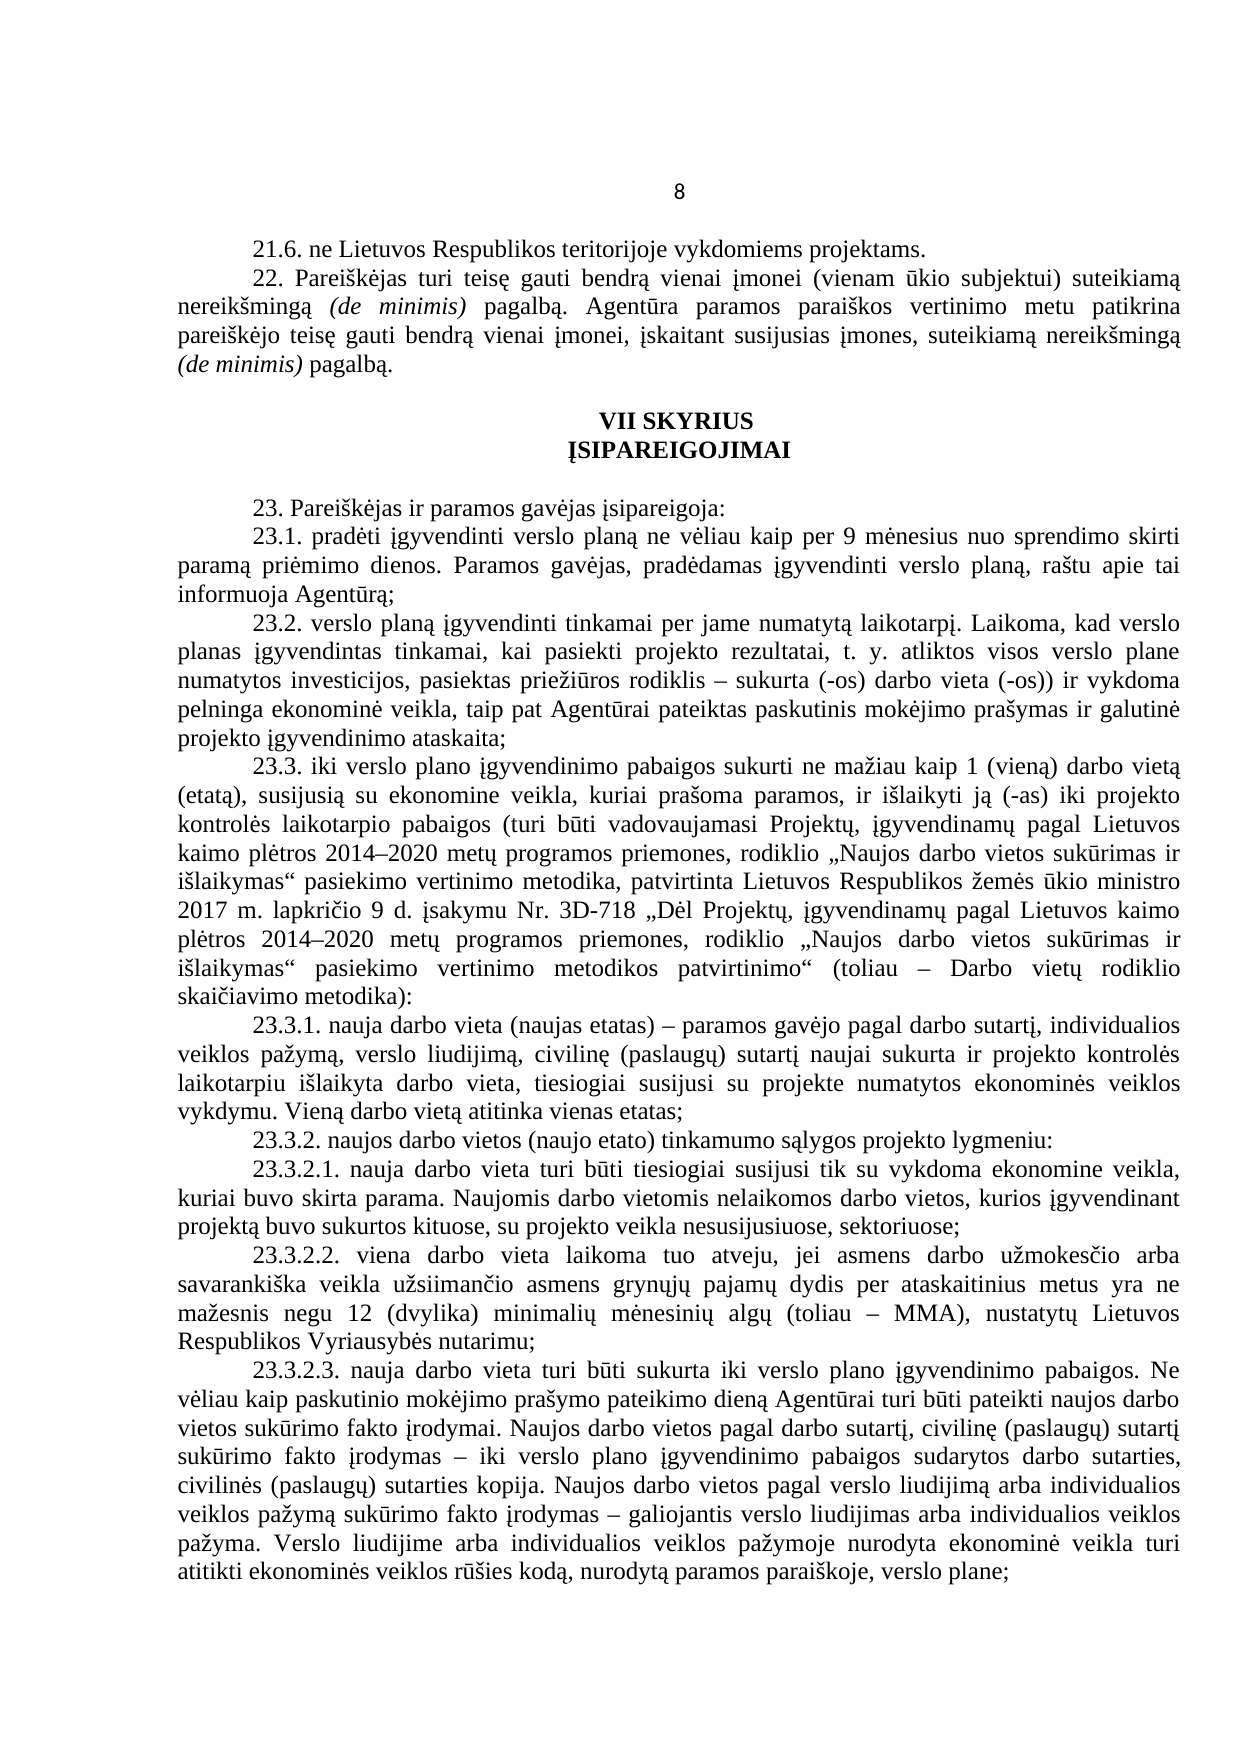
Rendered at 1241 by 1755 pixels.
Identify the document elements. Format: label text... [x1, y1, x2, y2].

text 23.1. pradėti įgyvendinti verslo planą ne vėliau kaip per 9 mėnesius nuo sprendimo skirti paramą priėmimo dienos. Paramos gavėjas, pradėdamas įgyvendinti verslo planą, raštu apie tai informuoja Agentūrą; [177, 521, 1181, 608]
text 23.3.2.2. viena darbo vieta laikoma tuo atveju, jei asmens darbo užmokesčio arba savarankiška veikla užsiimančio asmens grynųjų pajamų dydis per ataskaitinius metus yra ne mažesnis negu 12 (dvylika) minimalių mėnesinių algų (toliau – MMA), nustatytų Lietuvos Respublikos Vyriausybės nutarimu; [177, 1240, 1181, 1355]
text VII SKYRIUS [177, 406, 1181, 435]
text 23.3.2.3. nauja darbo vieta turi būti sukurta iki verslo plano įgyvendinimo pabaigos. Ne vėliau kaip paskutinio mokėjimo prašymo pateikimo dieną Agentūrai turi būti pateikti naujos darbo vietos sukūrimo fakto įrodymai. Naujos darbo vietos pagal darbo sutartį, civilinę (paslaugų) sutartį sukūrimo fakto įrodymas – iki verslo plano įgyvendinimo pabaigos sudarytos darbo sutarties, civilinės (paslaugų) sutarties kopija. Naujos darbo vietos pagal verslo liudijimą arba individualios veiklos pažymą sukūrimo fakto įrodymas – galiojantis verslo liudijimas arba individualios veiklos pažyma. Verslo liudijime arba individualios veiklos pažymoje nurodyta ekonominė veikla turi atitikti ekonominės veiklos rūšies kodą, nurodytą paramos paraiškoje, verslo plane; [177, 1355, 1181, 1585]
text 21.6. ne Lietuvos Respublikos teritorijoje vykdomiems projektams. [177, 234, 1181, 263]
text 23.3.2. naujos darbo vietos (naujo etato) tinkamumo sąlygos projekto lygmeniu: [177, 1125, 1181, 1154]
text 23.3.1. nauja darbo vieta (naujas etatas) – paramos gavėjo pagal darbo sutartį, individualios veiklos pažymą, verslo liudijimą, civilinę (paslaugų) sutartį naujai sukurta ir projekto kontrolės laikotarpiu išlaikyta darbo vieta, tiesiogiai susijusi su projekte numatytos ekonominės veiklos vykdymu. Vieną darbo vietą atitinka vienas etatas; [177, 1010, 1181, 1125]
text 23. Pareiškėjas ir paramos gavėjas įsipareigoja: [177, 493, 1181, 521]
text 23.3. iki verslo plano įgyvendinimo pabaigos sukurti ne mažiau kaip 1 (vieną) darbo vietą (etatą), susijusią su ekonomine veikla, kuriai prašoma paramos, ir išlaikyti ją (-as) iki projekto kontrolės laikotarpio pabaigos (turi būti vadovaujamasi Projektų, įgyvendinamų pagal Lietuvos kaimo plėtros 2014–2020 metų programos priemones, rodiklio „Naujos darbo vietos sukūrimas ir išlaikymas“ pasiekimo vertinimo metodika, patvirtinta Lietuvos Respublikos žemės ūkio ministro 2017 m. lapkričio 9 d. įsakymu Nr. 3D-718 „Dėl Projektų, įgyvendinamų pagal Lietuvos kaimo plėtros 2014–2020 metų programos priemones, rodiklio „Naujos darbo vietos sukūrimas ir išlaikymas“ pasiekimo vertinimo metodikos patvirtinimo“ (toliau – Darbo vietų rodiklio skaičiavimo metodika): [177, 751, 1181, 1010]
text 22. Pareiškėjas turi teisę gauti bendrą vienai įmonei (vienam ūkio subjektui) suteikiamą nereikšmingą (de minimis) pagalbą. Agentūra paramos paraiškos vertinimo metu patikrina pareiškėjo teisę gauti bendrą vienai įmonei, įskaitant susijusias įmones, suteikiamą nereikšmingą (de minimis) pagalbą. [177, 263, 1181, 378]
text 23.3.2.1. nauja darbo vieta turi būti tiesiogiai susijusi tik su vykdoma ekonomine veikla, kuriai buvo skirta parama. Naujomis darbo vietomis nelaikomos darbo vietos, kurios įgyvendinant projektą buvo sukurtos kituose, su projekto veikla nesusijusiuose, sektoriuose; [177, 1154, 1181, 1240]
text 23.2. verslo planą įgyvendinti tinkamai per jame numatytą laikotarpį. Laikoma, kad verslo planas įgyvendintas tinkamai, kai pasiekti projekto rezultatai, t. y. atliktos visos verslo plane numatytos investicijos, pasiektas priežiūros rodiklis – sukurta (-os) darbo vieta (-os)) ir vykdoma pelninga ekonominė veikla, taip pat Agentūrai pateiktas paskutinis mokėjimo prašymas ir galutinė projekto įgyvendinimo ataskaita; [177, 608, 1181, 751]
text ĮSIPAREIGOJIMAI [177, 435, 1181, 464]
